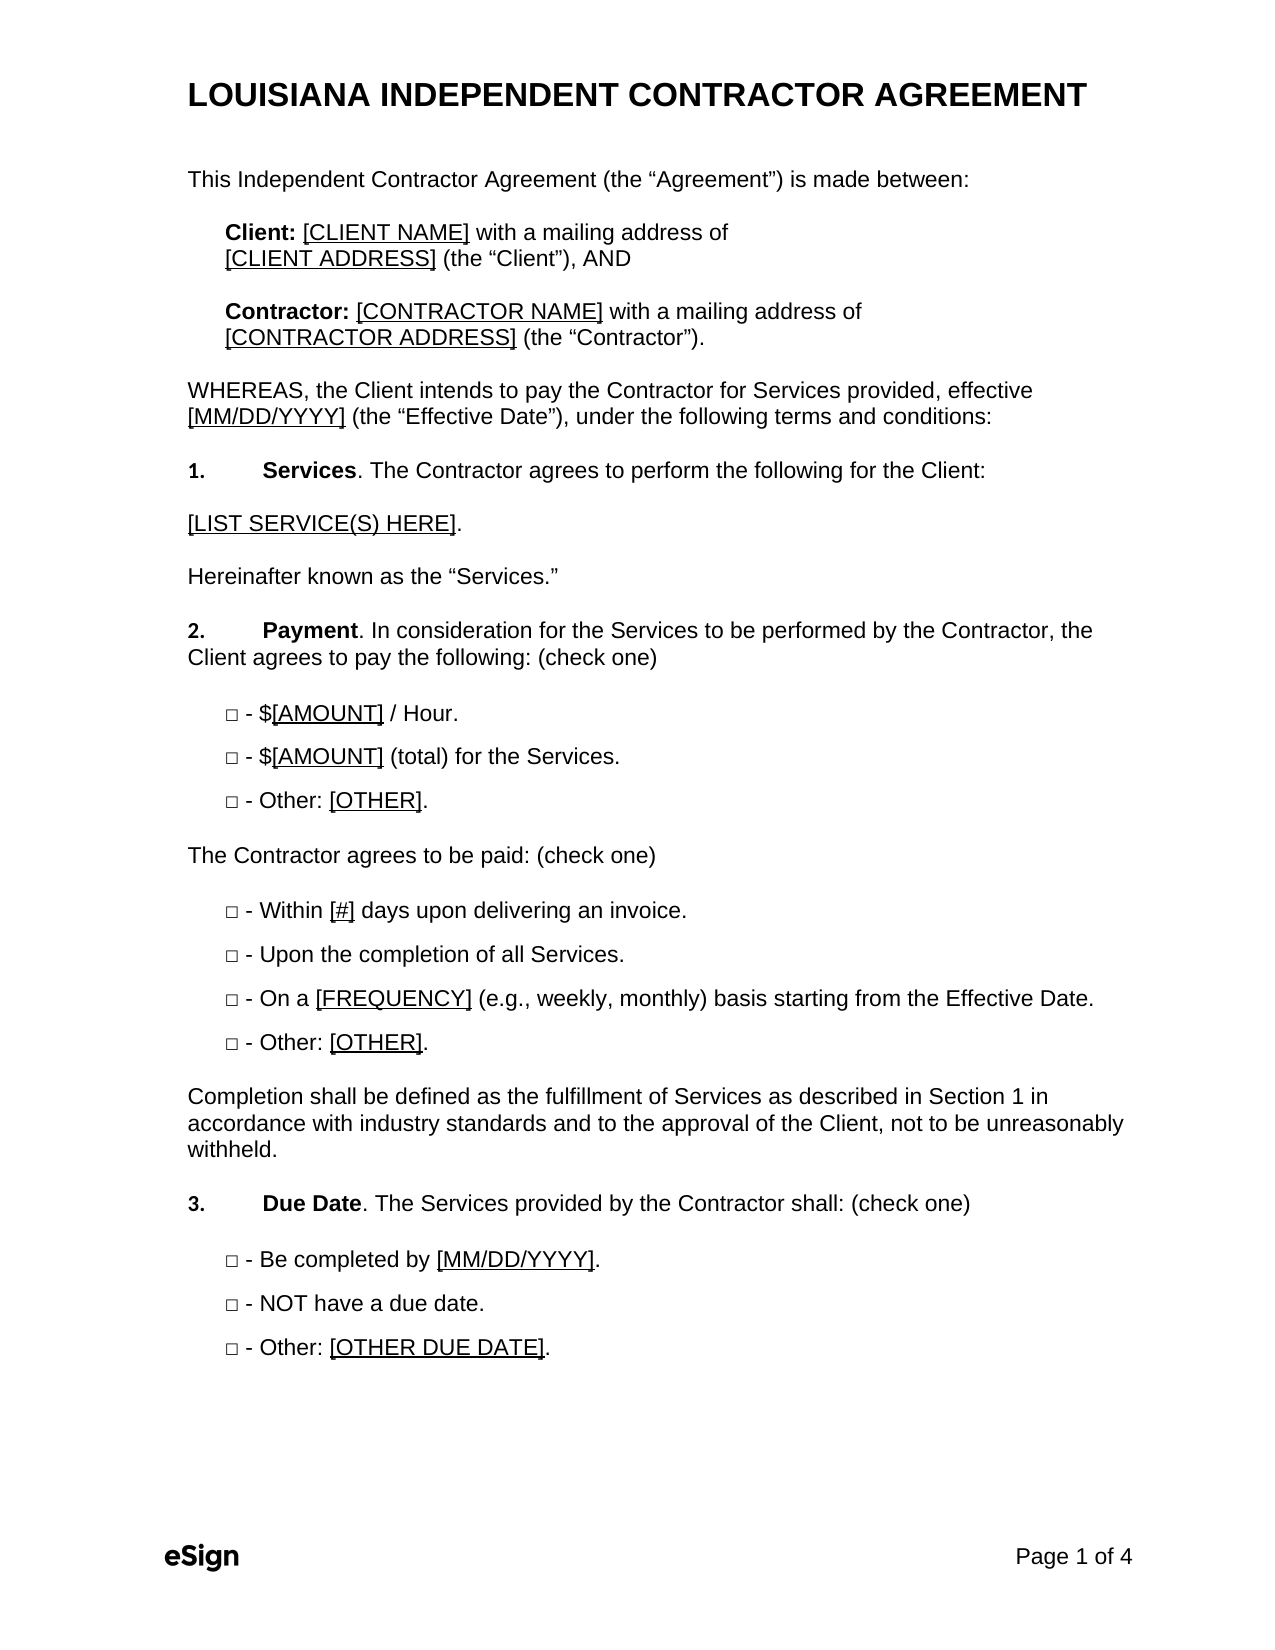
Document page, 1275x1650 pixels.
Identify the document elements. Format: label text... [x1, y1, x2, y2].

list Payment. In consideration for the Services to be performed by the Contractor, the Client agrees to pay the following: (check one) [187, 616, 1125, 670]
list [LIST SERVICE(S) HERE]. [187, 510, 1125, 537]
list This Independent Contractor Agreement (the “Agreement”) is made between: [187, 166, 1125, 192]
text ☐ - $[AMOUNT] / Hour. [225, 697, 1125, 728]
list Hereinafter known as the “Services.” [187, 563, 1125, 589]
text ☐ - On a [FREQUENCY] (e.g., weekly, monthly) basis starting from the Effective Date. [225, 982, 1125, 1013]
text ☐ - Within [#] days upon delivering an invoice. [187, 894, 1125, 926]
text The Contractor agrees to be paid: (check one) [187, 842, 1125, 868]
list Contractor: [CONTRACTOR NAME] with a mailing address of [225, 298, 1125, 324]
text ☐ - Other: [OTHER]. [225, 1026, 1125, 1057]
list Client: [CLIENT NAME] with a mailing address of [225, 219, 1125, 245]
list Due Date. The Services provided by the Contractor shall: (check one) [187, 1189, 1125, 1217]
text LOUISIANA INDEPENDENT CONTRACTOR AGREEMENT [150, 75, 1125, 113]
text Completion shall be defined as the fulfillment of Services as described in Section 1 in accordance with industry standards and to the approval of the Client, not to be unreasonably withheld. [187, 1083, 1125, 1162]
list WHEREAS, the Client intends to pay the Contractor for Services provided, effective [MM/DD/YYYY] (the “Effective Date”), under the following terms and conditions: [187, 377, 1125, 430]
text [CLIENT ADDRESS] (the “Client”), AND [150, 245, 1125, 272]
text ☐ - Be completed by [MM/DD/YYYY]. [225, 1243, 1125, 1274]
text ☐ - $[AMOUNT] (total) for the Services. [225, 740, 1125, 772]
text ☐ - Upon the completion of all Services. [225, 938, 1125, 969]
text ☐ - Other: [OTHER]. [225, 784, 1125, 815]
list Services. The Contractor agrees to perform the following for the Client: [187, 456, 1125, 484]
list [CONTRACTOR ADDRESS] (the “Contractor”). [225, 324, 1125, 351]
text ☐ - Other: [OTHER DUE DATE]. [225, 1331, 1125, 1362]
text ☐ - NOT have a due date. [225, 1287, 1125, 1318]
